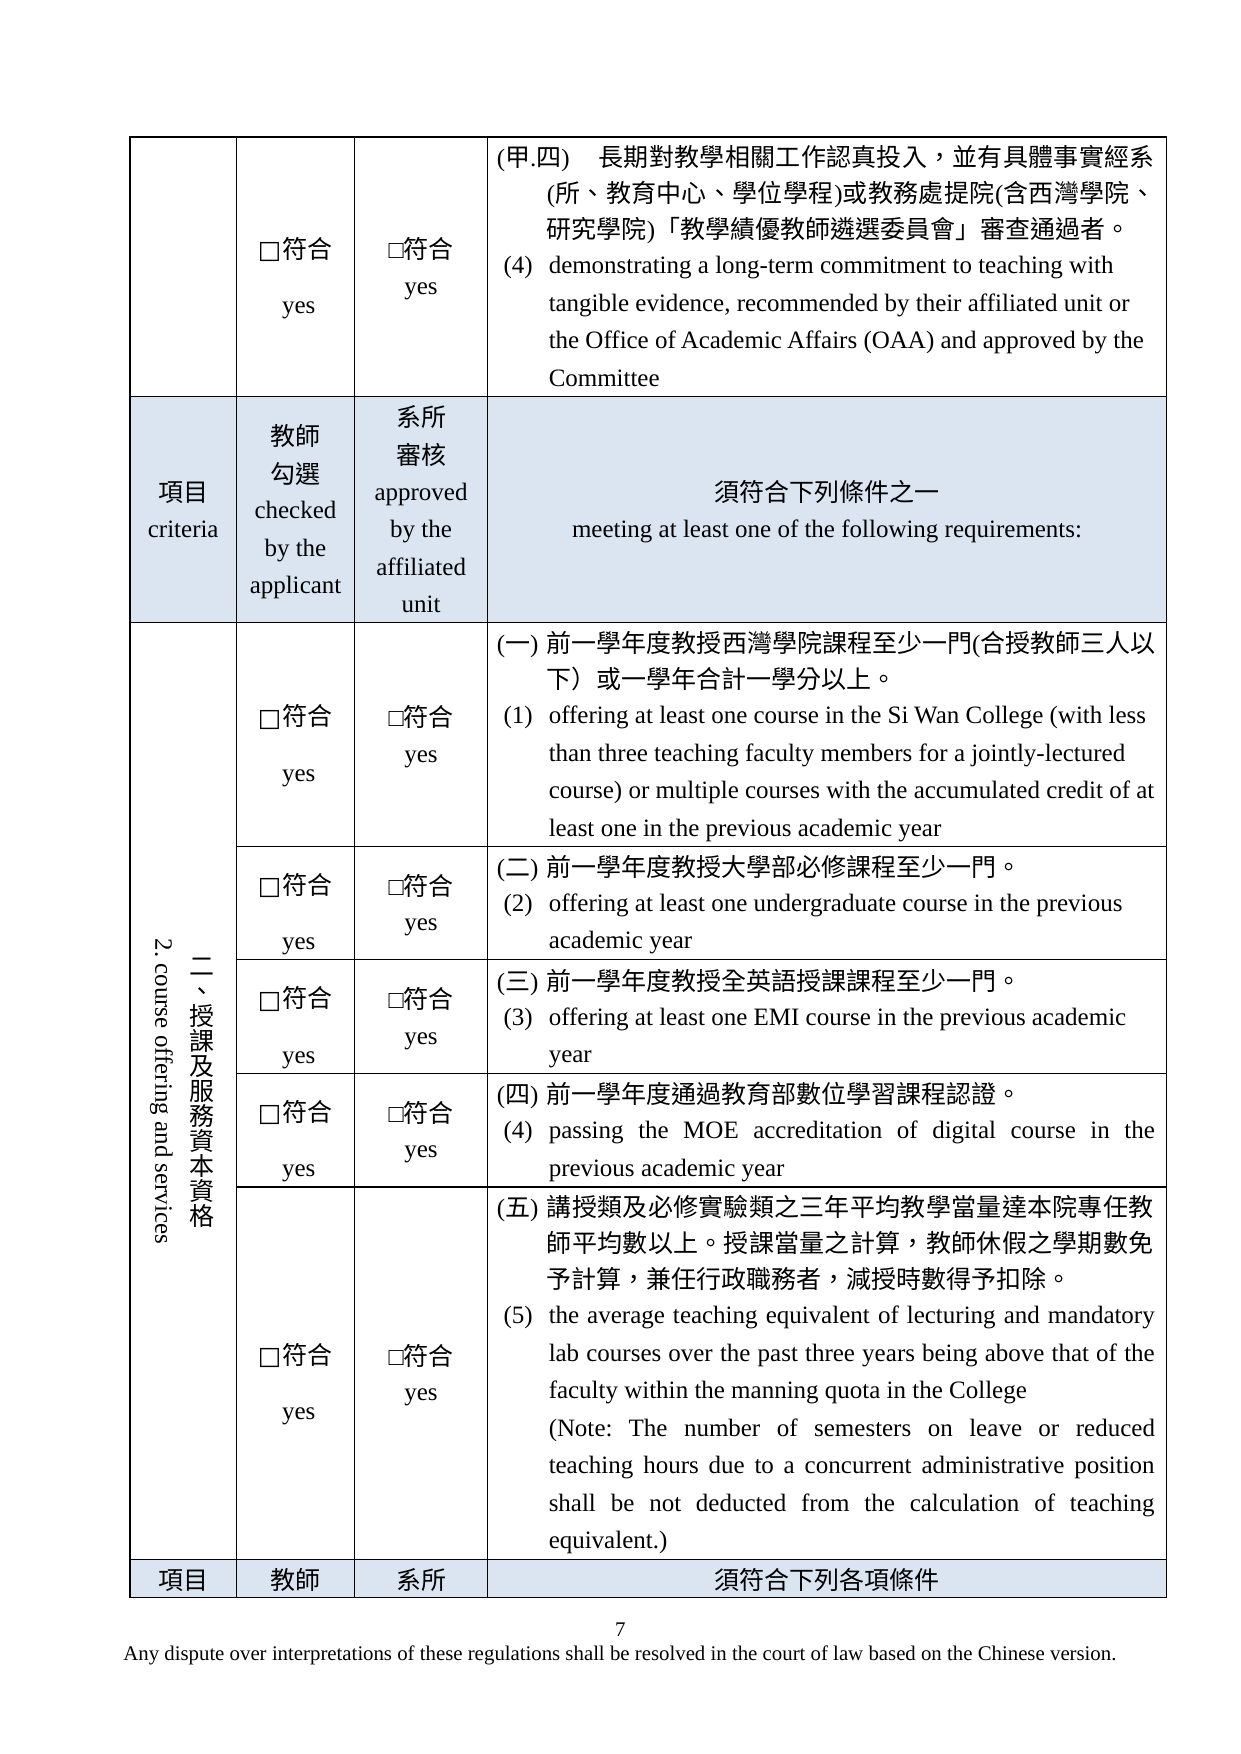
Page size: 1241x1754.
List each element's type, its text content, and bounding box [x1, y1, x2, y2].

table_cell 長期對教學相關工作認真投入，並有具體事實經系(所、教育中心、學位學程)或教務處提院(含西灣學院、研究學院)「教學績優教師遴選委員會」審查通過者。 demonstrating a long-term commitment to teaching with tangible evidence, recommended by their affiliated unit or the Office of Academic Affairs (OAA) and approved by the Committee [488, 138, 1166, 396]
table_cell 講授類及必修實驗類之三年平均教學當量達本院專任教師平均數以上。授課當量之計算，教師休假之學期數免予計算，兼任行政職務者，減授時數得予扣除。 the average teaching equivalent of lecturing and mandatory lab courses over the past three years being above that of the faculty within the manning quota in the College (Note: The number of semesters on leave or reduced teaching hours due to a concurrent administrative position shall be not deducted from the calculation of teaching equivalent.) [488, 1188, 1166, 1559]
table_cell 教師 勾選 checked by the applicant [237, 397, 354, 622]
table_cell 項目 criteria [131, 397, 236, 622]
table_cell 系所 [355, 1560, 487, 1597]
table_cell □符合 yes [355, 138, 487, 396]
table_cell 符合 yes [237, 623, 354, 846]
table_cell □符合 yes [355, 1074, 487, 1186]
table_cell □符合 yes [355, 960, 487, 1073]
table_cell 符合 yes [237, 138, 354, 396]
table_cell 前一學年度教授西灣學院課程至少一門(合授教師三人以下）或一學年合計一學分以上。 offering at least one course in the Si Wan College (with less than three teaching faculty members for a jointly-lectured course) or multiple courses with the accumulated credit of at least one in the previous academic year [488, 623, 1166, 846]
table_cell 前一學年度教授全英語授課課程至少一門。 offering at least one EMI course in the previous academic year [488, 960, 1166, 1073]
table_cell 符合 yes [237, 847, 354, 959]
table_cell [131, 138, 236, 396]
table_cell 前一學年度教授大學部必修課程至少一門。 offering at least one undergraduate course in the previous academic year [488, 847, 1166, 959]
table_cell 符合 yes [237, 1188, 354, 1559]
table_cell 須符合下列條件之一 meeting at least one of the following requirements: [488, 397, 1166, 622]
table_cell 前一學年度通過教育部數位學習課程認證。 passing the MOE accreditation of digital course in the previous academic year [488, 1074, 1166, 1186]
table_cell 符合 yes [237, 1074, 354, 1186]
table_cell □符合 yes [355, 847, 487, 959]
table_cell 符合 yes [237, 960, 354, 1073]
table_cell □符合 yes [355, 1188, 487, 1559]
table_cell □符合 yes [355, 623, 487, 846]
table_cell 系所 審核 approved by the affiliated unit [355, 397, 487, 622]
table_cell 項目 [131, 1560, 236, 1597]
table_cell 教師 [237, 1560, 354, 1597]
table_cell 二、授課及服務資本資格 2. course offering and services [131, 623, 236, 1559]
table_cell 須符合下列各項條件 [488, 1560, 1166, 1597]
